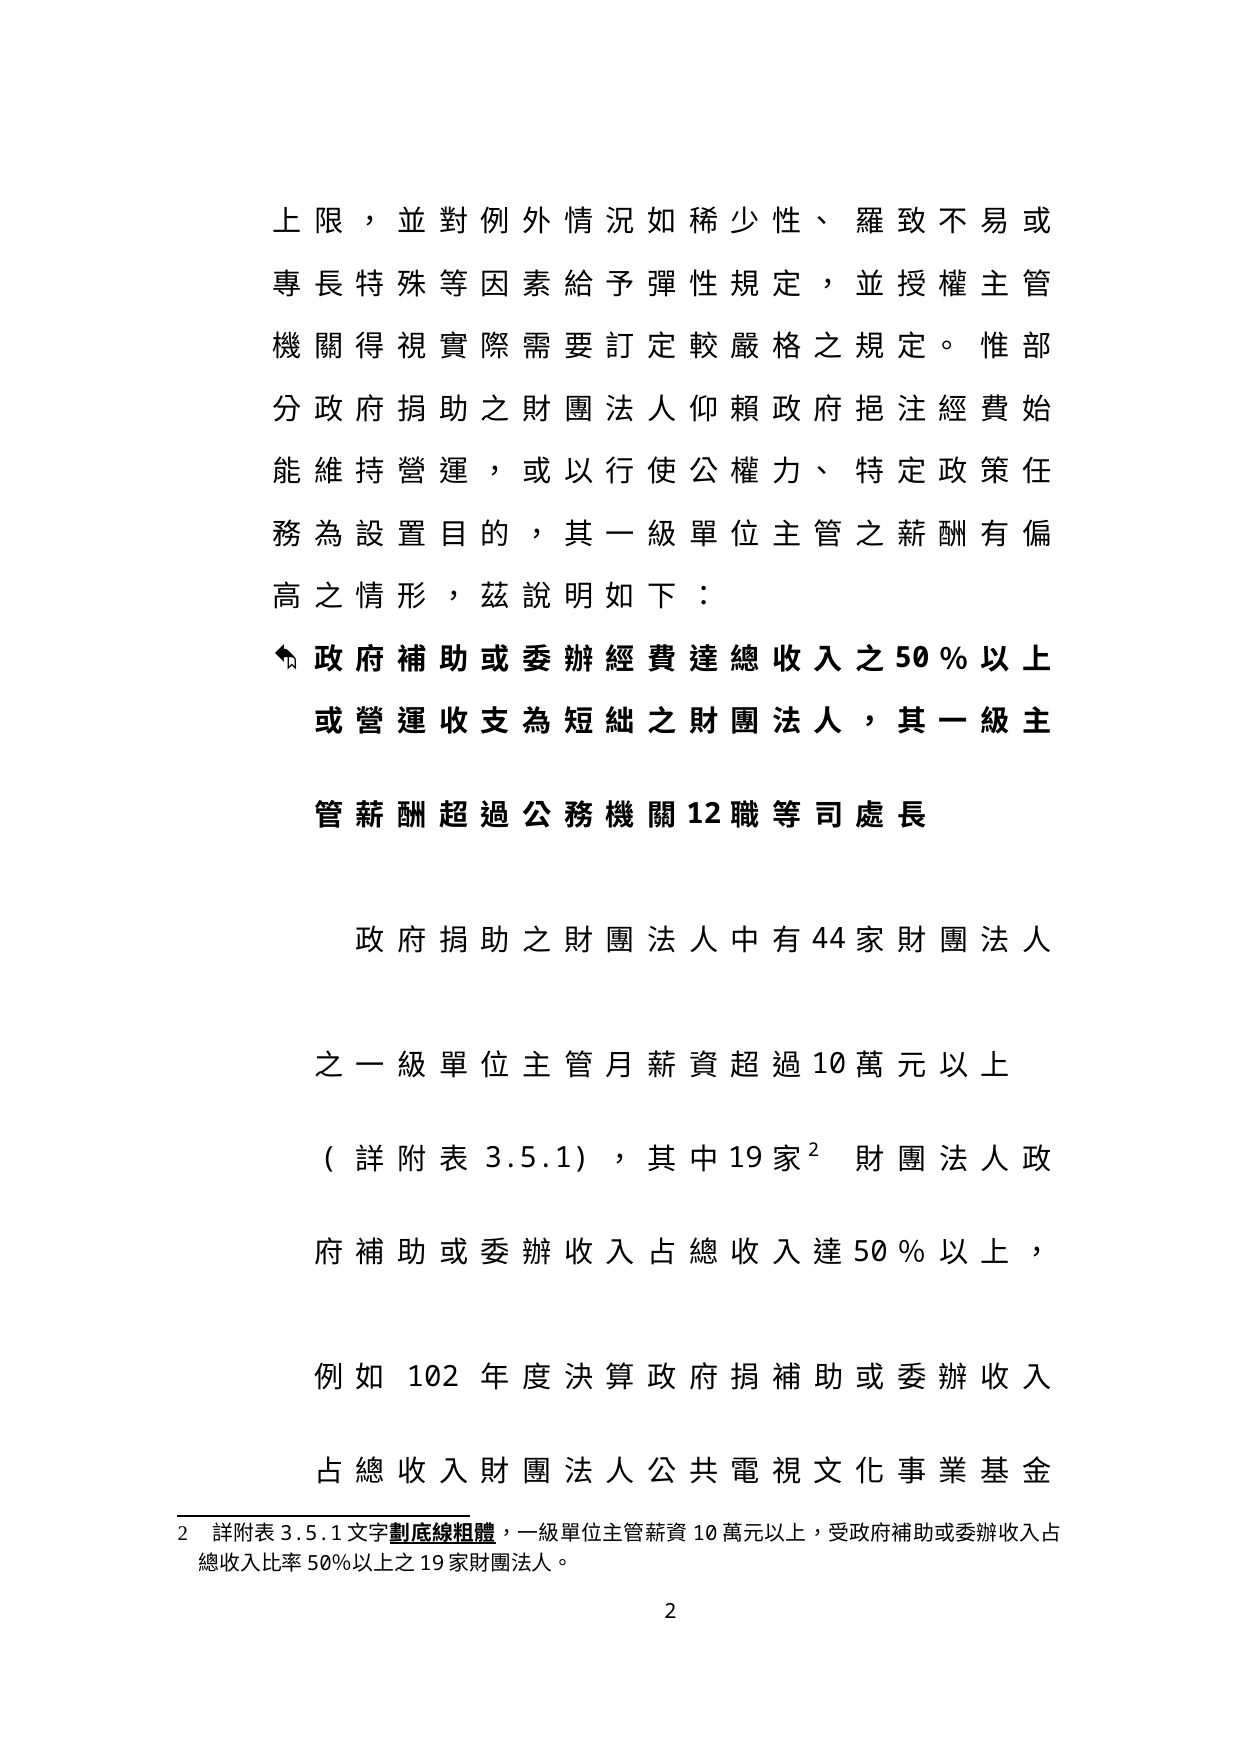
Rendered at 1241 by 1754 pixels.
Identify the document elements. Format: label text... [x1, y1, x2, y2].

text 政府補助或委辦經費達總收入之50％以上或營運收支為短絀之財團法人，其一級主管薪酬超過公務機關12職等司處長 [242, 615, 1058, 865]
text 上限，並對例外情況如稀少性、羅致不易或專長特殊等因素給予彈性規定，並授權主管機關得視實際需要訂定較嚴格之規定。惟部分政府捐助之財團法人仰賴政府挹注經費始能維持營運，或以行使公權力、特定政策任務為設置目的，其一級單位主管之薪酬有偏高之情形，茲說明如下： [242, 177, 1058, 615]
text 政府捐助之財團法人中有44家財團法人之一級單位主管月薪資超過10萬元以上(詳附表3.5.1)，其中19家財團法人政府補助或委辦收入占總收入達50％以上，例如102年度決算政府捐補助或委辦收入占總收入財團法人公共電視文化事業基金 [284, 865, 1058, 1490]
text 詳附表3.5.1文字劃底線粗體，一級單位主管薪資10萬元以上，受政府補助或委辦收入占總收入比率50％以上之19家財團法人。 [177, 1516, 1063, 1577]
